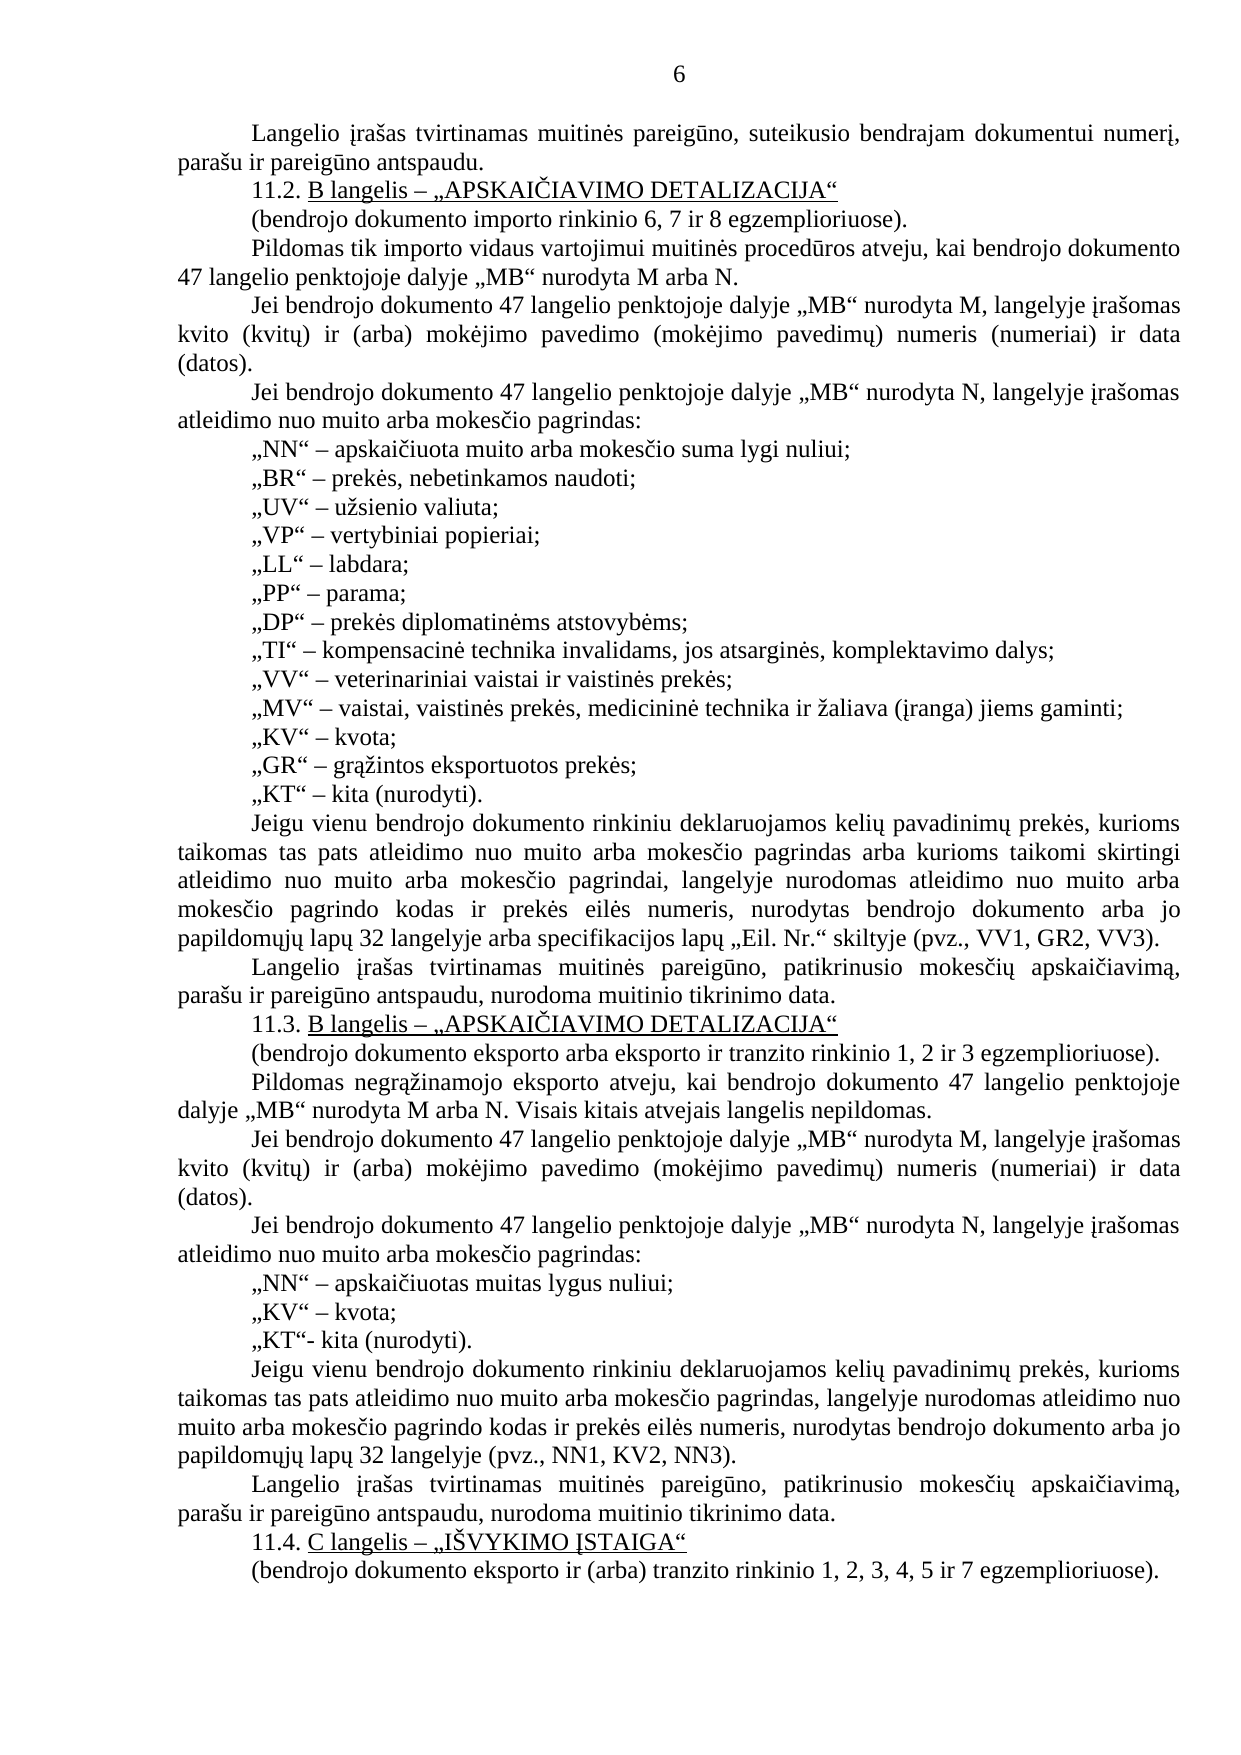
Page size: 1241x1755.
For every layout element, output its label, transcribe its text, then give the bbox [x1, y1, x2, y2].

text „UV“ – užsienio valiuta; [177, 492, 1181, 521]
text „KV“ – kvota; [177, 1297, 1181, 1326]
text „KV“ – kvota; [177, 722, 1181, 751]
text Langelio įrašas tvirtinamas muitinės pareigūno, patikrinusio mokesčių apskaičiavimą, parašu ir pareigūno antspaudu, nurodoma muitinio tikrinimo data. [177, 1469, 1181, 1527]
text Langelio įrašas tvirtinamas muitinės pareigūno, suteikusio bendrajam dokumentui numerį, parašu ir pareigūno antspaudu. [177, 118, 1181, 176]
text „KT“ – kita (nurodyti). [177, 779, 1181, 808]
text „TI“ – kompensacinė technika invalidams, jos atsarginės, komplektavimo dalys; [177, 636, 1181, 664]
text Jei bendrojo dokumento 47 langelio penktojoje dalyje „MB“ nurodyta N, langelyje įrašomas atleidimo nuo muito arba mokesčio pagrindas: [177, 377, 1181, 434]
text Jei bendrojo dokumento 47 langelio penktojoje dalyje „MB“ nurodyta N, langelyje įrašomas atleidimo nuo muito arba mokesčio pagrindas: [177, 1211, 1181, 1268]
text (bendrojo dokumento eksporto ir (arba) tranzito rinkinio 1, 2, 3, 4, 5 ir 7 egzemplioriuose). [177, 1556, 1181, 1584]
text „GR“ – grąžintos eksportuotos prekės; [177, 751, 1181, 779]
text „BR“ – prekės, nebetinkamos naudoti; [177, 463, 1181, 492]
text „PP“ – parama; [177, 578, 1181, 607]
text Jei bendrojo dokumento 47 langelio penktojoje dalyje „MB“ nurodyta M, langelyje įrašomas kvito (kvitų) ir (arba) mokėjimo pavedimo (mokėjimo pavedimų) numeris (numeriai) ir data (datos). [177, 291, 1181, 377]
text Langelio įrašas tvirtinamas muitinės pareigūno, patikrinusio mokesčių apskaičiavimą, parašu ir pareigūno antspaudu, nurodoma muitinio tikrinimo data. [177, 952, 1181, 1009]
text Jeigu vienu bendrojo dokumento rinkiniu deklaruojamos kelių pavadinimų prekės, kurioms taikomas tas pats atleidimo nuo muito arba mokesčio pagrindas arba kurioms taikomi skirtingi atleidimo nuo muito arba mokesčio pagrindai, langelyje nurodomas atleidimo nuo muito arba mokesčio pagrindo kodas ir prekės eilės numeris, nurodytas bendrojo dokumento arba jo papildomųjų lapų 32 langelyje arba specifikacijos lapų „Eil. Nr.“ skiltyje (pvz., VV1, GR2, VV3). [177, 808, 1181, 952]
text 11.2. B langelis – „APSKAIČIAVIMO DETALIZACIJA“ [177, 176, 1181, 204]
text 11.3. B langelis – „APSKAIČIAVIMO DETALIZACIJA“ [177, 1009, 1181, 1038]
text 11.4. C langelis – „IŠVYKIMO ĮSTAIGA“ [177, 1527, 1181, 1556]
text Pildomas tik importo vidaus vartojimui muitinės procedūros atveju, kai bendrojo dokumento 47 langelio penktojoje dalyje „MB“ nurodyta M arba N. [177, 233, 1181, 291]
text (bendrojo dokumento importo rinkinio 6, 7 ir 8 egzemplioriuose). [177, 204, 1181, 233]
text „LL“ – labdara; [177, 549, 1181, 578]
text (bendrojo dokumento eksporto arba eksporto ir tranzito rinkinio 1, 2 ir 3 egzemplioriuose). [177, 1038, 1181, 1067]
text „VV“ – veterinariniai vaistai ir vaistinės prekės; [177, 664, 1181, 693]
text „NN“ – apskaičiuotas muitas lygus nuliui; [177, 1268, 1181, 1297]
text „KT“- kita (nurodyti). [177, 1326, 1181, 1354]
text Pildomas negrąžinamojo eksporto atveju, kai bendrojo dokumento 47 langelio penktojoje dalyje „MB“ nurodyta M arba N. Visais kitais atvejais langelis nepildomas. [177, 1067, 1181, 1124]
text „MV“ – vaistai, vaistinės prekės, medicininė technika ir žaliava (įranga) jiems gaminti; [177, 693, 1181, 722]
text „VP“ – vertybiniai popieriai; [177, 521, 1181, 549]
text Jeigu vienu bendrojo dokumento rinkiniu deklaruojamos kelių pavadinimų prekės, kurioms taikomas tas pats atleidimo nuo muito arba mokesčio pagrindas, langelyje nurodomas atleidimo nuo muito arba mokesčio pagrindo kodas ir prekės eilės numeris, nurodytas bendrojo dokumento arba jo papildomųjų lapų 32 langelyje (pvz., NN1, KV2, NN3). [177, 1354, 1181, 1469]
text „NN“ – apskaičiuota muito arba mokesčio suma lygi nuliui; [177, 434, 1181, 463]
text Jei bendrojo dokumento 47 langelio penktojoje dalyje „MB“ nurodyta M, langelyje įrašomas kvito (kvitų) ir (arba) mokėjimo pavedimo (mokėjimo pavedimų) numeris (numeriai) ir data (datos). [177, 1124, 1181, 1211]
text „DP“ – prekės diplomatinėms atstovybėms; [177, 607, 1181, 636]
